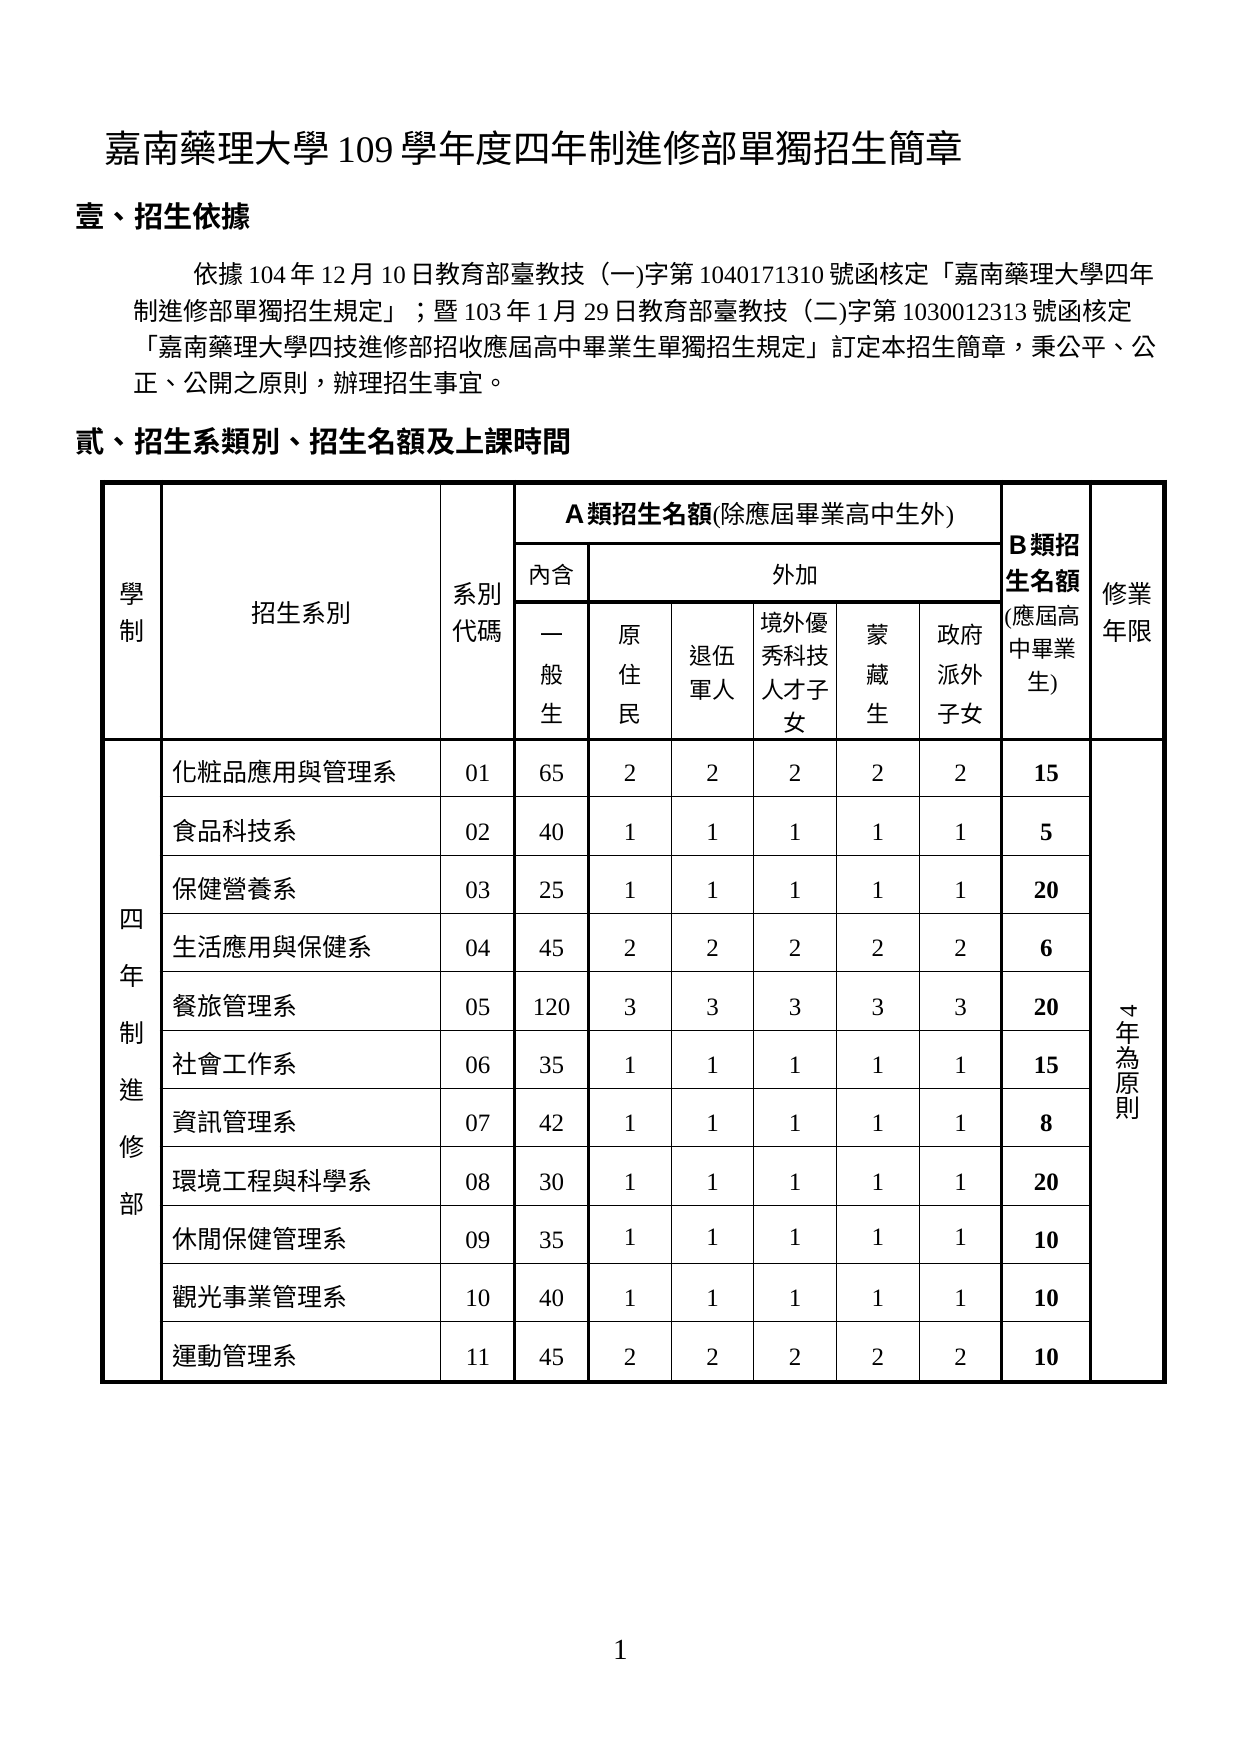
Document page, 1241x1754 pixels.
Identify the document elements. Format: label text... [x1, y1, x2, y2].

table_cell 外加 [590, 545, 1000, 600]
table_cell 5 [1003, 797, 1089, 854]
table_cell 1 [837, 1206, 919, 1263]
table_cell 10 [1003, 1206, 1089, 1263]
table_cell 2 [754, 1322, 836, 1379]
table_cell 原 住 民 [590, 604, 671, 738]
table_cell 內含 [516, 545, 587, 600]
table_header 修業年限 [1092, 485, 1162, 738]
table_cell 01 [441, 741, 513, 796]
table_cell 2 [920, 914, 1000, 971]
list 招生系類別、招生名額及上課時間 [75, 419, 1165, 461]
table_cell 35 [516, 1031, 587, 1088]
table_cell 1 [754, 1031, 836, 1088]
table_cell 05 [441, 972, 513, 1029]
table_cell 2 [920, 741, 1000, 796]
table_cell 1 [672, 1206, 753, 1263]
table_cell 4年為原則 [1092, 741, 1162, 1379]
table_cell 生活應用與保健系 [163, 914, 440, 971]
table_cell 1 [754, 1147, 836, 1204]
table_header Ａ類招生名額(除應屆畢業高中生外) [516, 485, 1000, 542]
table_cell 3 [920, 972, 1000, 1029]
table_cell 1 [920, 1089, 1000, 1146]
table_cell 2 [837, 914, 919, 971]
table_cell 2 [672, 1322, 753, 1379]
table_cell 120 [516, 972, 587, 1029]
table_cell 1 [672, 856, 753, 913]
table_cell 07 [441, 1089, 513, 1146]
table_cell 1 [920, 1147, 1000, 1204]
table_cell 6 [1003, 914, 1089, 971]
table_cell 10 [1003, 1322, 1089, 1379]
table_cell 社會工作系 [163, 1031, 440, 1088]
table_cell 境外優秀科技人才子女 [754, 604, 836, 738]
table_cell 40 [516, 1264, 587, 1321]
table_cell 2 [672, 914, 753, 971]
table_cell 2 [590, 1322, 671, 1379]
table_cell 2 [837, 1322, 919, 1379]
table_cell 四 年 制 進 修 部 [105, 741, 160, 1379]
table_cell 1 [672, 1147, 753, 1204]
text 依據104年12月10日教育部臺教技（一)字第1040171310號函核定「嘉南藥理大學四年制進修部單獨招生規定」；暨103年1月29日教育部臺教技（二)字第1030012313號函核定「嘉南藥理大學四技進修部招收應屆高中畢業生單獨招生規定」訂定本招生簡章，秉公平、公正、公開之原則，辦理招生事宜。 [134, 255, 1165, 400]
table_cell 1 [672, 1089, 753, 1146]
table_header 學 制 [105, 485, 160, 738]
table_cell 餐旅管理系 [163, 972, 440, 1029]
table_cell 02 [441, 797, 513, 854]
table_cell 40 [516, 797, 587, 854]
table_cell 1 [837, 797, 919, 854]
table_cell 1 [754, 856, 836, 913]
table_cell 3 [837, 972, 919, 1029]
table_header 招生系別 [163, 485, 440, 738]
text 嘉南藥理大學109學年度四年制進修部單獨招生簡章 [75, 113, 1123, 175]
table_cell 3 [754, 972, 836, 1029]
table_cell 1 [837, 1031, 919, 1088]
table_cell 03 [441, 856, 513, 913]
table_cell 2 [837, 741, 919, 796]
table_cell 1 [920, 1031, 1000, 1088]
table_cell 1 [672, 1264, 753, 1321]
list 招生依據 [75, 194, 1165, 236]
table_cell 1 [837, 856, 919, 913]
table_cell 資訊管理系 [163, 1089, 440, 1146]
table_cell 06 [441, 1031, 513, 1088]
table_cell 2 [754, 741, 836, 796]
table_cell 蒙 藏 生 [837, 604, 919, 738]
table_cell 2 [920, 1322, 1000, 1379]
table_cell 休閒保健管理系 [163, 1206, 440, 1263]
table_cell 15 [1003, 1031, 1089, 1088]
table_cell 2 [590, 741, 671, 796]
table_header 系別代碼 [441, 485, 513, 738]
table_cell 1 [920, 797, 1000, 854]
table_cell 觀光事業管理系 [163, 1264, 440, 1321]
table_cell 25 [516, 856, 587, 913]
table_cell 1 [754, 797, 836, 854]
table_cell 20 [1003, 1147, 1089, 1204]
table_cell 42 [516, 1089, 587, 1146]
table_cell 04 [441, 914, 513, 971]
table_cell 3 [590, 972, 671, 1029]
table_cell 45 [516, 1322, 587, 1379]
table_cell 30 [516, 1147, 587, 1204]
table_cell 1 [920, 1206, 1000, 1263]
table_cell 11 [441, 1322, 513, 1379]
table_cell 1 [837, 1264, 919, 1321]
table_cell 2 [754, 914, 836, 971]
table_cell 1 [590, 1031, 671, 1088]
table_cell 10 [441, 1264, 513, 1321]
table_header Ｂ類招生名額 (應屆高中畢業生) [1003, 485, 1089, 738]
table_cell 20 [1003, 856, 1089, 913]
table_cell 保健營養系 [163, 856, 440, 913]
table_cell 退伍軍人 [672, 604, 753, 738]
table_cell 1 [837, 1147, 919, 1204]
table_cell 1 [920, 856, 1000, 913]
table_cell 1 [590, 797, 671, 854]
table_cell 政府派外子女 [920, 604, 1000, 738]
table_cell 1 [754, 1206, 836, 1263]
table_cell 2 [590, 914, 671, 971]
table_cell 09 [441, 1206, 513, 1263]
table_cell 15 [1003, 741, 1089, 796]
table_cell 1 [590, 856, 671, 913]
table_cell 化粧品應用與管理系 [163, 741, 440, 796]
table_cell 20 [1003, 972, 1089, 1029]
table_cell 1 [754, 1089, 836, 1146]
table_cell 2 [672, 741, 753, 796]
table_cell 35 [516, 1206, 587, 1263]
table_cell 運動管理系 [163, 1322, 440, 1379]
table_cell 1 [672, 797, 753, 854]
table_cell 環境工程與科學系 [163, 1147, 440, 1204]
table_cell 10 [1003, 1264, 1089, 1321]
table_cell 1 [590, 1147, 671, 1204]
table_cell 1 [672, 1031, 753, 1088]
table_cell 08 [441, 1147, 513, 1204]
table_cell 1 [590, 1089, 671, 1146]
table_cell 3 [672, 972, 753, 1029]
table_cell 8 [1003, 1089, 1089, 1146]
table_cell 1 [590, 1206, 671, 1263]
table_cell 1 [837, 1089, 919, 1146]
table_cell 1 [754, 1264, 836, 1321]
table_cell 食品科技系 [163, 797, 440, 854]
table_cell 65 [516, 741, 587, 796]
table_cell 一 般 生 [516, 604, 587, 738]
table_cell 1 [920, 1264, 1000, 1321]
table_cell 1 [590, 1264, 671, 1321]
table_cell 45 [516, 914, 587, 971]
